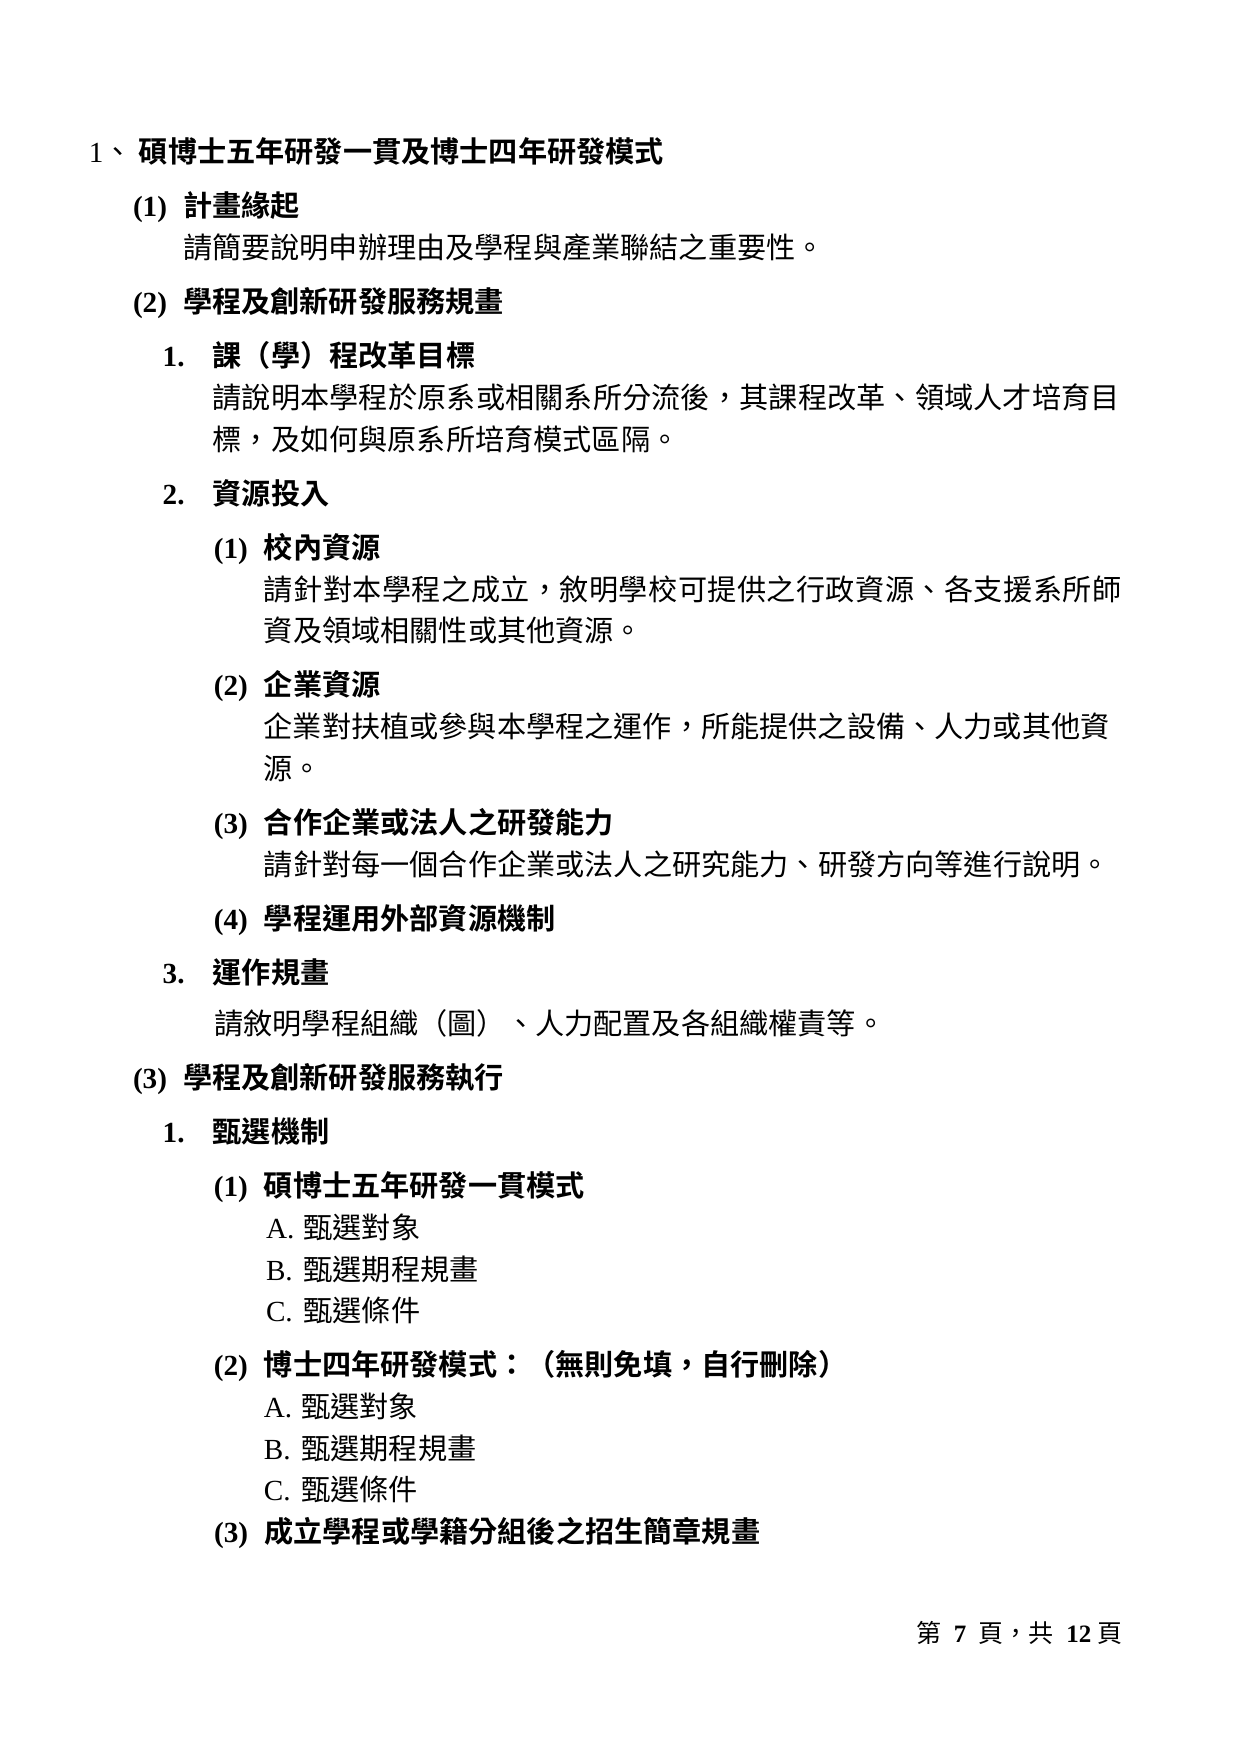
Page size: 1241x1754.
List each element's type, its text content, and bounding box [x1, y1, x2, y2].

list 校內資源 [214, 525, 1122, 567]
list 甄選對象 [264, 1384, 1122, 1426]
list 甄選期程規畫 [266, 1247, 1122, 1288]
list 合作企業或法人之研發能力 [214, 800, 1122, 842]
text 請針對每一個合作企業或法人之研究能力、研發方向等進行說明。 [264, 842, 1122, 883]
list 學程及創新研發服務執行 [133, 1055, 1122, 1097]
list 課（學）程改革目標 [162, 333, 1122, 375]
text 請說明本學程於原系或相關系所分流後，其課程改革、領域人才培育目標，及如何與原系所培育模式區隔。 [212, 375, 1122, 458]
list 學程及創新研發服務規畫 [133, 279, 1122, 321]
list 學程運用外部資源機制 [214, 896, 1122, 937]
list 甄選條件 [266, 1288, 1122, 1330]
list 企業資源 [214, 662, 1122, 704]
text 請簡要說明申辦理由及學程與產業聯結之重要性。 [176, 225, 1122, 267]
list 甄選對象 [266, 1205, 1122, 1247]
text 企業對扶植或參與本學程之運作，所能提供之設備、人力或其他資源。 [263, 704, 1122, 787]
list 碩博士五年研發一貫模式 [214, 1163, 1122, 1205]
list 運作規畫 [162, 950, 1122, 992]
list 資源投入 [162, 471, 1122, 512]
text 請針對本學程之成立，敘明學校可提供之行政資源、各支援系所師資及領域相關性或其他資源。 [264, 567, 1122, 650]
list 成立學程或學籍分組後之招生簡章規畫 [214, 1509, 1122, 1551]
list 碩博士五年研發一貫及博士四年研發模式 [89, 129, 1122, 171]
list 博士四年研發模式：（無則免填，自行刪除） [214, 1342, 1122, 1384]
list 甄選期程規畫 [264, 1426, 1122, 1467]
list 甄選機制 [162, 1109, 1122, 1151]
text 請敘明學程組織（圖）、人力配置及各組織權責等。 [148, 1001, 1122, 1042]
list 計畫緣起 [133, 183, 1122, 225]
list 甄選條件 [264, 1467, 1122, 1509]
